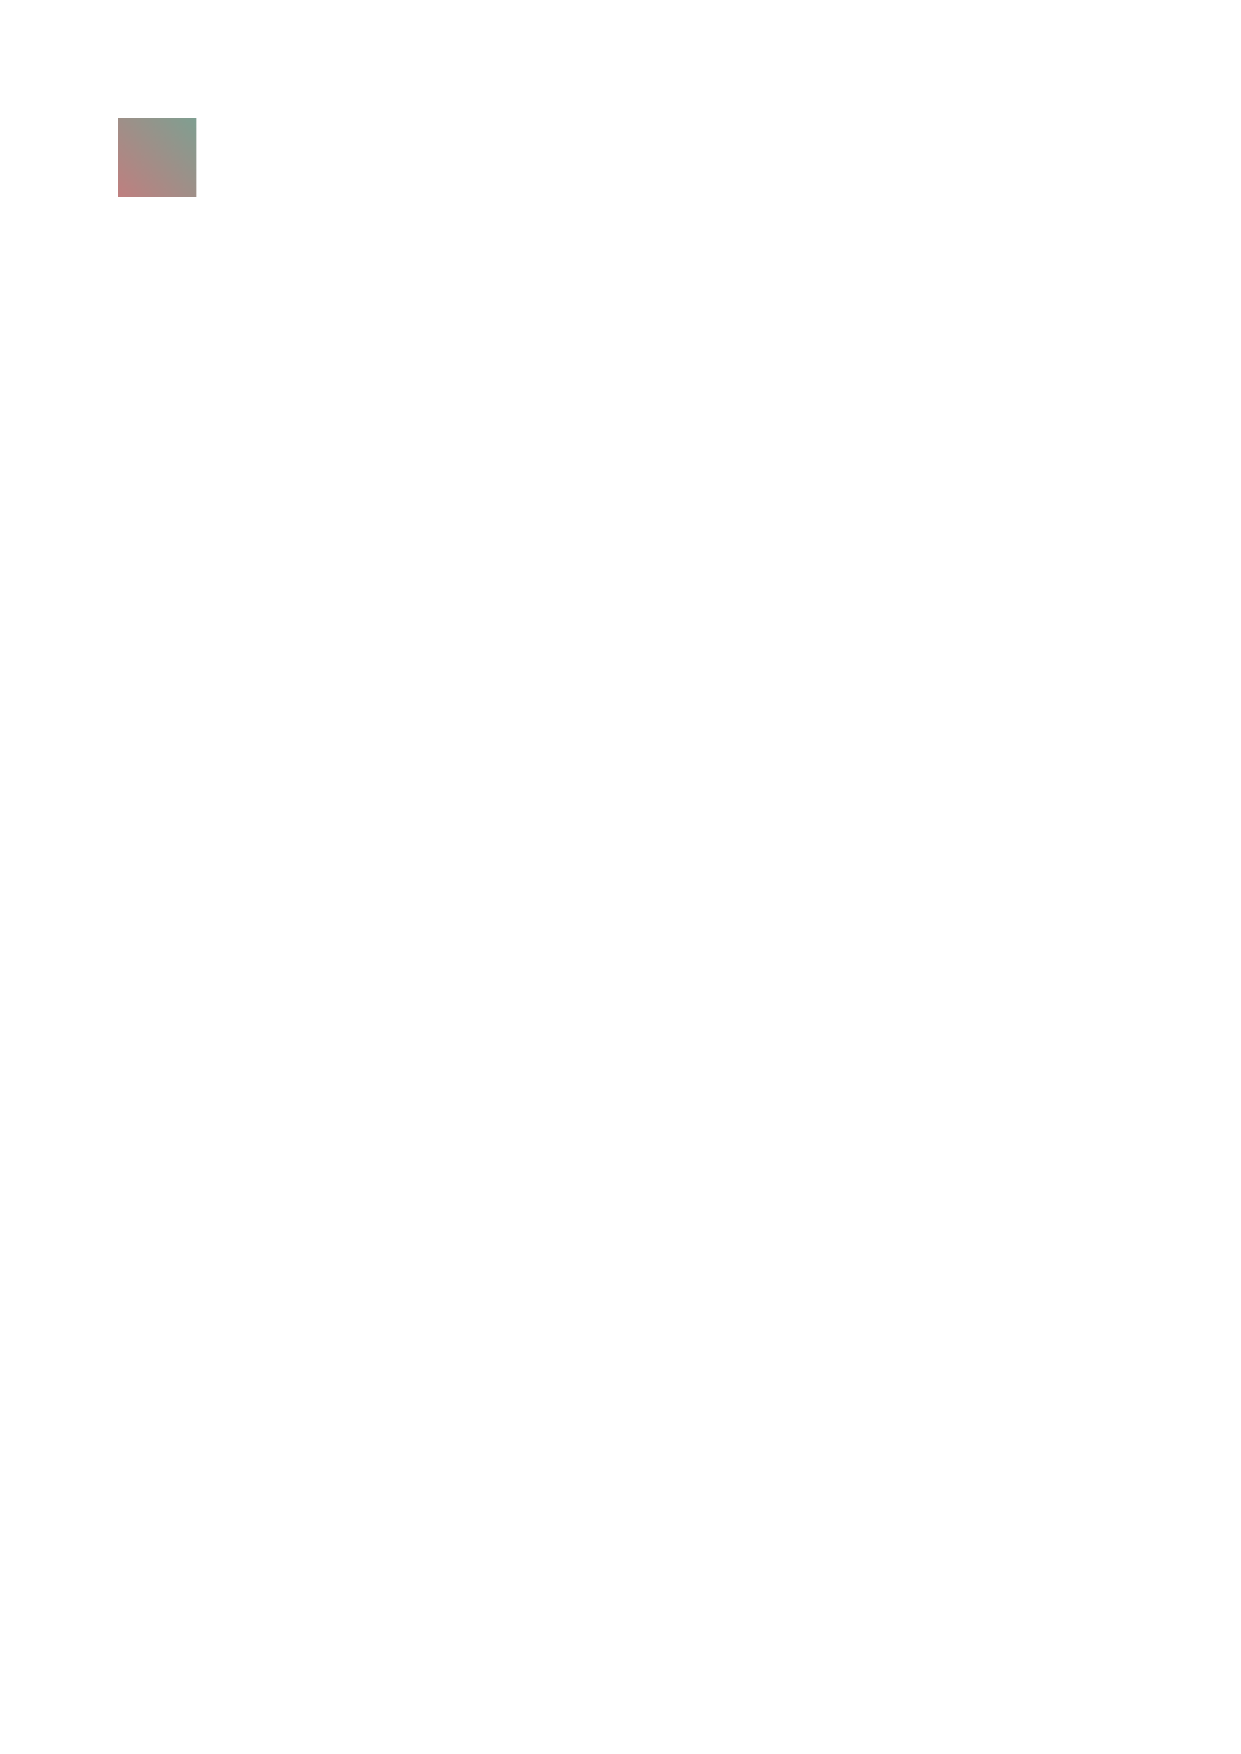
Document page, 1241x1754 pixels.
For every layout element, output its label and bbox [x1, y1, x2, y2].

picture [118, 118, 197, 197]
